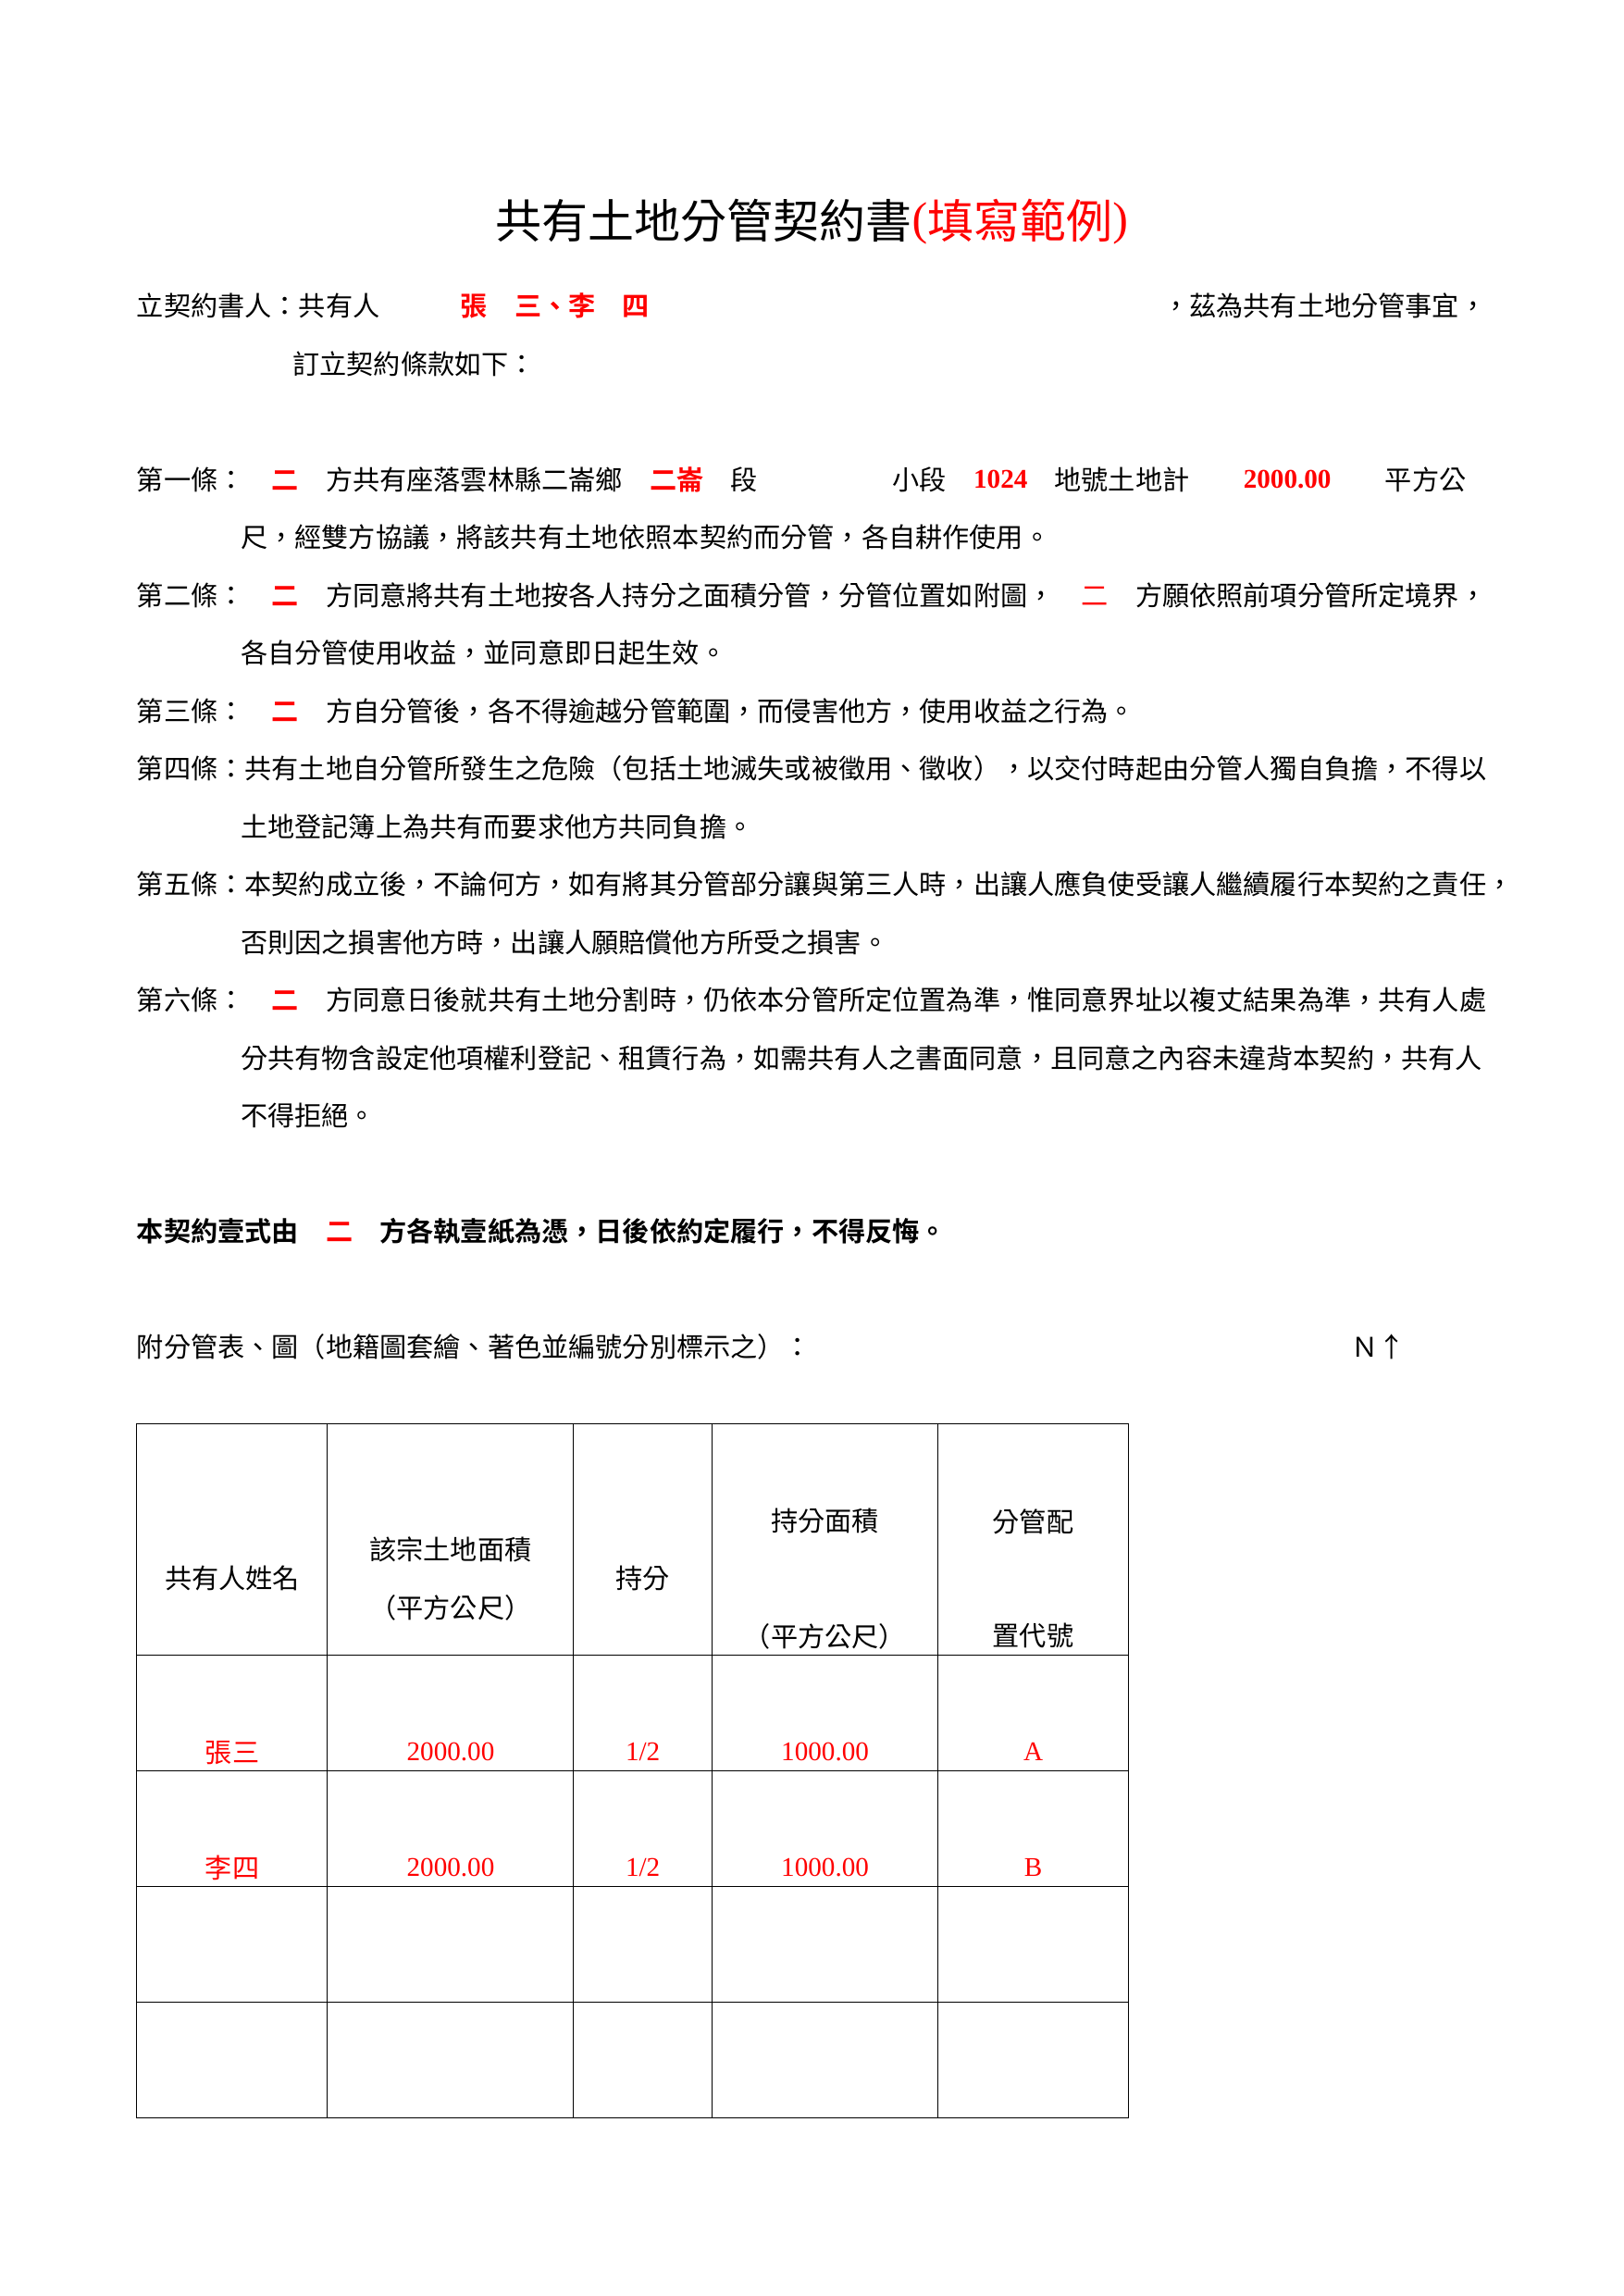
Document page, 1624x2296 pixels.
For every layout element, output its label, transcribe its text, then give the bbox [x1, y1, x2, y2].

table_cell [574, 2003, 712, 2117]
table_cell 2000.00 [328, 1656, 573, 1769]
table_cell 1/2 [574, 1656, 712, 1769]
table_cell B [938, 1771, 1128, 1885]
table_cell 1000.00 [713, 1656, 937, 1769]
table_cell [328, 1887, 573, 2001]
table_cell 張三 [137, 1656, 327, 1769]
text 第二條： 二 方同意將共有土地按各人持分之面積分管，分管位置如附圖， 二 方願依照前項分管所定境界，各自分管使用收益，並同意即日起生效。 [137, 555, 1486, 671]
table_cell A [938, 1656, 1128, 1769]
table_cell [938, 2003, 1128, 2117]
table_cell [328, 2003, 573, 2117]
text 本契約壹式由 二 方各執壹紙為憑，日後依約定履行，不得反悔。 [137, 1191, 1486, 1249]
table_cell [137, 2003, 327, 2117]
text 第一條： 二 方共有座落雲林縣二崙鄉 二崙 段 小段 1024 地號土地計 2000.00 平方公尺，經雙方協議，將該共有土地依照本契約而分管，各自耕作使用。 [137, 440, 1486, 555]
table_cell 1000.00 [713, 1771, 937, 1885]
table_cell 李四 [137, 1771, 327, 1885]
table_cell [938, 1887, 1128, 2001]
table_cell [713, 1887, 937, 2001]
table_header 持分 [574, 1424, 712, 1654]
table_cell [574, 1887, 712, 2001]
text 第六條： 二 方同意日後就共有土地分割時，仍依本分管所定位置為準，惟同意界址以複丈結果為準，共有人處分共有物含設定他項權利登記、租賃行為，如需共有人之書面同意，且同意之內容未違背本契約，共有人不得拒絕。 [137, 960, 1486, 1134]
table_cell 1/2 [574, 1771, 712, 1885]
table_header 分管配 置代號 [938, 1424, 1128, 1654]
table_header 持分面積 （平方公尺） [713, 1424, 937, 1654]
table_header 共有人姓名 [137, 1424, 327, 1654]
table_cell [713, 2003, 937, 2117]
table_cell 2000.00 [328, 1771, 573, 1885]
text 第三條： 二 方自分管後，各不得逾越分管範圍，而侵害他方，使用收益之行為。 [137, 671, 1486, 728]
table_header 該宗土地面積 （平方公尺） [328, 1424, 573, 1654]
text 附分管表、圖（地籍圖套繪、著色並編號分別標示之）： Ｎ↑ [137, 1307, 1486, 1365]
table_cell [137, 1887, 327, 2001]
text 第四條：共有土地自分管所發生之危險（包括土地滅失或被徵用、徵收），以交付時起由分管人獨自負擔，不得以土地登記簿上為共有而要求他方共同負擔。 [137, 728, 1486, 844]
text 立契約書人：共有人 張 三、李 四 ，茲為共有土地分管事宜，訂立契約條款如下： [137, 266, 1486, 381]
text 共有土地分管契約書(填寫範例) [137, 150, 1486, 266]
text 第五條：本契約成立後，不論何方，如有將其分管部分讓與第三人時，出讓人應負使受讓人繼續履行本契約之責任，否則因之損害他方時，出讓人願賠償他方所受之損害。 [137, 844, 1486, 960]
